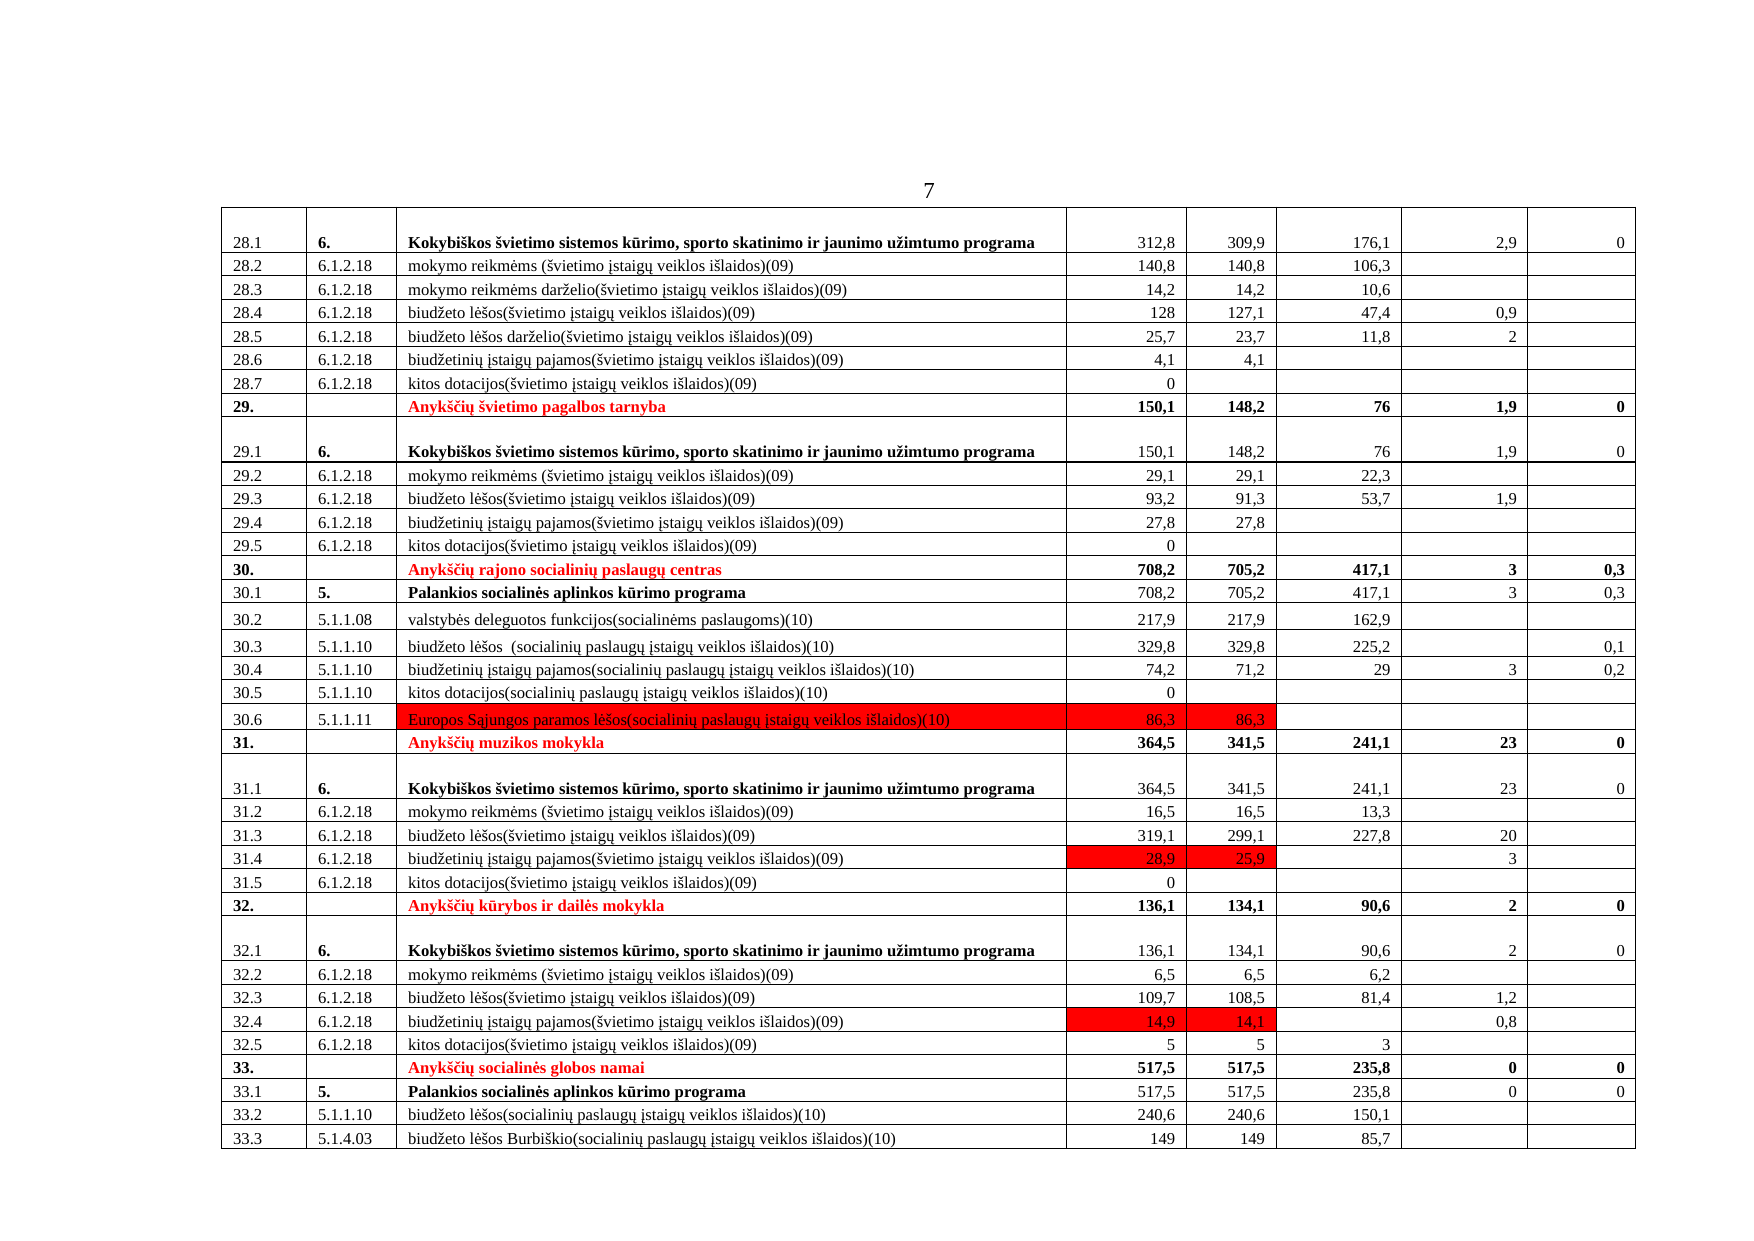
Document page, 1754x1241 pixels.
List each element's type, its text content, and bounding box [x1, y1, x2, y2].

table_cell 6.1.2.18 [307, 370, 396, 393]
table_cell 6.1.2.18 [307, 533, 396, 555]
table_cell 90,6 [1277, 916, 1401, 960]
table_cell [1528, 276, 1635, 299]
table_cell [307, 730, 396, 752]
table_cell 240,6 [1067, 1102, 1186, 1124]
table_cell [1187, 533, 1276, 555]
table_cell [307, 556, 396, 578]
table_cell 705,2 [1187, 580, 1276, 602]
table_cell 217,9 [1187, 603, 1276, 629]
table_cell 329,8 [1187, 630, 1276, 656]
table_cell 6. [307, 916, 396, 960]
table_cell 5.1.1.11 [307, 704, 396, 729]
table_cell 2,9 [1402, 208, 1527, 252]
table_cell 31. [222, 730, 306, 752]
table_cell 85,7 [1277, 1125, 1401, 1148]
table_cell Kokybiškos švietimo sistemos kūrimo, sporto skatinimo ir jaunimo užimtumo programa [397, 208, 1066, 252]
table_cell biudžetinių įstaigų pajamos(švietimo įstaigų veiklos išlaidos)(09) [397, 846, 1066, 868]
table_cell 0 [1528, 1079, 1635, 1101]
table_cell 108,5 [1187, 985, 1276, 1007]
table_cell 136,1 [1067, 893, 1186, 915]
table_cell 5.1.1.10 [307, 1102, 396, 1124]
table_cell 6.1.2.18 [307, 486, 396, 508]
table_cell 0 [1067, 370, 1186, 393]
table_cell [1528, 799, 1635, 821]
table_cell 6.1.2.18 [307, 276, 396, 299]
table_cell 0,9 [1402, 300, 1527, 322]
table_cell 32.4 [222, 1008, 306, 1031]
table_cell valstybės deleguotos funkcijos(socialinėms paslaugoms)(10) [397, 603, 1066, 629]
table_cell 106,3 [1277, 253, 1401, 275]
table_cell biudžeto lėšos(švietimo įstaigų veiklos išlaidos)(09) [397, 985, 1066, 1007]
table_cell 6.1.2.18 [307, 1032, 396, 1054]
table_cell 0 [1528, 730, 1635, 752]
table_cell 30.4 [222, 657, 306, 679]
table_cell 47,4 [1277, 300, 1401, 322]
table_cell 6. [307, 208, 396, 252]
table_cell 30.2 [222, 603, 306, 629]
table_cell 149 [1067, 1125, 1186, 1148]
table_cell 22,3 [1277, 463, 1401, 485]
table_cell 0 [1402, 1055, 1527, 1077]
table_cell biudžeto lėšos(švietimo įstaigų veiklos išlaidos)(09) [397, 300, 1066, 322]
table_cell 5.1.1.10 [307, 630, 396, 656]
table_cell 0 [1528, 893, 1635, 915]
table_cell 140,8 [1187, 253, 1276, 275]
table_cell [1528, 680, 1635, 702]
table_cell 28,9 [1067, 846, 1186, 868]
table_cell [1528, 985, 1635, 1007]
table_cell [1402, 704, 1527, 729]
table_cell 109,7 [1067, 985, 1186, 1007]
table_cell biudžeto lėšos Burbiškio(socialinių paslaugų įstaigų veiklos išlaidos)(10) [397, 1125, 1066, 1148]
table_cell kitos dotacijos(švietimo įstaigų veiklos išlaidos)(09) [397, 370, 1066, 393]
table_cell 32.1 [222, 916, 306, 960]
table_cell [1277, 347, 1401, 369]
table_cell [307, 1055, 396, 1077]
table_cell 29,1 [1187, 463, 1276, 485]
table_cell [1402, 799, 1527, 821]
table_cell 4,1 [1067, 347, 1186, 369]
table_cell 162,9 [1277, 603, 1401, 629]
table_cell [1402, 961, 1527, 984]
table_cell 6,2 [1277, 961, 1401, 984]
table_cell 6.1.2.18 [307, 846, 396, 868]
table_cell 517,5 [1067, 1055, 1186, 1077]
table_cell 150,1 [1067, 417, 1186, 461]
table_cell [1187, 370, 1276, 393]
table_cell [1277, 370, 1401, 393]
table_cell 14,2 [1187, 276, 1276, 299]
table_cell 6,5 [1067, 961, 1186, 984]
table_cell 148,2 [1187, 417, 1276, 461]
table_cell 27,8 [1067, 509, 1186, 532]
table_cell 28.1 [222, 208, 306, 252]
table_cell 91,3 [1187, 486, 1276, 508]
table_cell biudžeto lėšos (socialinių paslaugų įstaigų veiklos išlaidos)(10) [397, 630, 1066, 656]
table_cell mokymo reikmėms (švietimo įstaigų veiklos išlaidos)(09) [397, 463, 1066, 485]
table_cell Europos Sąjungos paramos lėšos(socialinių paslaugų įstaigų veiklos išlaidos)(10) [397, 704, 1066, 729]
table_cell 14,1 [1187, 1008, 1276, 1031]
table_cell [1528, 869, 1635, 892]
table_cell 0,1 [1528, 630, 1635, 656]
table_cell 0,8 [1402, 1008, 1527, 1031]
table_cell 150,1 [1067, 394, 1186, 416]
table_cell 28.7 [222, 370, 306, 393]
table_cell [307, 394, 396, 416]
table_cell 25,7 [1067, 323, 1186, 346]
table_cell biudžeto lėšos darželio(švietimo įstaigų veiklos išlaidos)(09) [397, 323, 1066, 346]
table_cell [1402, 1102, 1527, 1124]
table_cell 32. [222, 893, 306, 915]
table_cell 329,8 [1067, 630, 1186, 656]
table_cell 3 [1402, 846, 1527, 868]
table_cell [1528, 1008, 1635, 1031]
table_cell 6.1.2.18 [307, 347, 396, 369]
table_cell [1277, 846, 1401, 868]
table_cell 240,6 [1187, 1102, 1276, 1124]
table_cell 30. [222, 556, 306, 578]
table_cell [1402, 533, 1527, 555]
table_cell 136,1 [1067, 916, 1186, 960]
table_cell 0 [1528, 208, 1635, 252]
table_cell 2 [1402, 893, 1527, 915]
table_cell 16,5 [1187, 799, 1276, 821]
table_cell mokymo reikmėms (švietimo įstaigų veiklos išlaidos)(09) [397, 961, 1066, 984]
table_cell 299,1 [1187, 822, 1276, 845]
table_cell 27,8 [1187, 509, 1276, 532]
table_cell 5.1.4.03 [307, 1125, 396, 1148]
table_cell 0 [1067, 680, 1186, 702]
table_cell 32.5 [222, 1032, 306, 1054]
table_cell 0 [1528, 417, 1635, 461]
table_cell 0 [1528, 916, 1635, 960]
table_cell 517,5 [1187, 1055, 1276, 1077]
table_cell 6. [307, 754, 396, 798]
table_cell 31.5 [222, 869, 306, 892]
table_cell [1528, 509, 1635, 532]
table_cell 319,1 [1067, 822, 1186, 845]
table_cell 29 [1277, 657, 1401, 679]
table_cell 16,5 [1067, 799, 1186, 821]
table_cell [1528, 846, 1635, 868]
table_cell biudžetinių įstaigų pajamos(švietimo įstaigų veiklos išlaidos)(09) [397, 347, 1066, 369]
table_cell 71,2 [1187, 657, 1276, 679]
table_cell [1402, 869, 1527, 892]
table_cell 28.2 [222, 253, 306, 275]
table_cell 148,2 [1187, 394, 1276, 416]
table_cell [1402, 680, 1527, 702]
table_cell Kokybiškos švietimo sistemos kūrimo, sporto skatinimo ir jaunimo užimtumo programa [397, 754, 1066, 798]
table_cell 241,1 [1277, 730, 1401, 752]
table_cell 0 [1528, 394, 1635, 416]
table_cell 6.1.2.18 [307, 323, 396, 346]
table_cell 31.3 [222, 822, 306, 845]
table_cell 0 [1402, 1079, 1527, 1101]
table_cell [1528, 704, 1635, 729]
table_cell 6.1.2.18 [307, 985, 396, 1007]
table_cell [1528, 370, 1635, 393]
table_cell [1402, 509, 1527, 532]
table_cell 140,8 [1067, 253, 1186, 275]
table_cell 31.2 [222, 799, 306, 821]
table_cell Anykščių muzikos mokykla [397, 730, 1066, 752]
table_cell [1528, 323, 1635, 346]
table_cell [1528, 961, 1635, 984]
table_cell 74,2 [1067, 657, 1186, 679]
table_cell 5.1.1.10 [307, 680, 396, 702]
table_cell 29. [222, 394, 306, 416]
table_cell 217,9 [1067, 603, 1186, 629]
table_cell 708,2 [1067, 556, 1186, 578]
table_cell 31.1 [222, 754, 306, 798]
table_cell biudžetinių įstaigų pajamos(socialinių paslaugų įstaigų veiklos išlaidos)(10) [397, 657, 1066, 679]
table_cell 5 [1187, 1032, 1276, 1054]
table_cell 227,8 [1277, 822, 1401, 845]
table_cell [1187, 869, 1276, 892]
table_cell 2 [1402, 323, 1527, 346]
table_cell Anykščių kūrybos ir dailės mokykla [397, 893, 1066, 915]
table_cell Palankios socialinės aplinkos kūrimo programa [397, 580, 1066, 602]
table_cell [1402, 1032, 1527, 1054]
table_cell 3 [1277, 1032, 1401, 1054]
table_cell 0,3 [1528, 580, 1635, 602]
table_cell 13,3 [1277, 799, 1401, 821]
table_cell biudžetinių įstaigų pajamos(švietimo įstaigų veiklos išlaidos)(09) [397, 509, 1066, 532]
table_cell mokymo reikmėms darželio(švietimo įstaigų veiklos išlaidos)(09) [397, 276, 1066, 299]
table_cell 705,2 [1187, 556, 1276, 578]
table_cell [1528, 486, 1635, 508]
table_cell 28.3 [222, 276, 306, 299]
table_cell 0 [1067, 533, 1186, 555]
table_cell 28.6 [222, 347, 306, 369]
table_cell 29.1 [222, 417, 306, 461]
table_cell 341,5 [1187, 730, 1276, 752]
table_cell 341,5 [1187, 754, 1276, 798]
table_cell 235,8 [1277, 1055, 1401, 1077]
table_cell biudžetinių įstaigų pajamos(švietimo įstaigų veiklos išlaidos)(09) [397, 1008, 1066, 1031]
table_cell 5 [1067, 1032, 1186, 1054]
table_cell [1528, 253, 1635, 275]
table_cell Kokybiškos švietimo sistemos kūrimo, sporto skatinimo ir jaunimo užimtumo programa [397, 417, 1066, 461]
table_cell 14,2 [1067, 276, 1186, 299]
table_cell biudžeto lėšos(švietimo įstaigų veiklos išlaidos)(09) [397, 822, 1066, 845]
table_cell [1528, 822, 1635, 845]
table_cell [1528, 300, 1635, 322]
table_cell 25,9 [1187, 846, 1276, 868]
table_cell 14,9 [1067, 1008, 1186, 1031]
table_cell 90,6 [1277, 893, 1401, 915]
table_cell 150,1 [1277, 1102, 1401, 1124]
table_cell [1528, 1125, 1635, 1148]
table_cell 23 [1402, 730, 1527, 752]
table_cell 176,1 [1277, 208, 1401, 252]
table_cell 6.1.2.18 [307, 253, 396, 275]
table_cell 32.2 [222, 961, 306, 984]
table_cell [1187, 680, 1276, 702]
table_cell 33.2 [222, 1102, 306, 1124]
table_cell Palankios socialinės aplinkos kūrimo programa [397, 1079, 1066, 1101]
table_cell 241,1 [1277, 754, 1401, 798]
table_cell 6.1.2.18 [307, 509, 396, 532]
table_cell 3 [1402, 580, 1527, 602]
table_cell 33.3 [222, 1125, 306, 1148]
table_cell 6.1.2.18 [307, 300, 396, 322]
table_cell Anykščių švietimo pagalbos tarnyba [397, 394, 1066, 416]
table_cell 0 [1528, 754, 1635, 798]
table_cell 517,5 [1067, 1079, 1186, 1101]
table_cell 2 [1402, 916, 1527, 960]
table_cell 6.1.2.18 [307, 1008, 396, 1031]
table_cell 11,8 [1277, 323, 1401, 346]
table_cell [1402, 463, 1527, 485]
table_cell [1528, 1032, 1635, 1054]
table_cell 417,1 [1277, 580, 1401, 602]
table_cell 364,5 [1067, 754, 1186, 798]
table_cell 0 [1067, 869, 1186, 892]
table_cell 28.4 [222, 300, 306, 322]
table_cell 127,1 [1187, 300, 1276, 322]
table_cell 33.1 [222, 1079, 306, 1101]
table_cell 0,2 [1528, 657, 1635, 679]
table_cell [1277, 704, 1401, 729]
table_cell 28.5 [222, 323, 306, 346]
table_cell 1,9 [1402, 486, 1527, 508]
table_cell kitos dotacijos(švietimo įstaigų veiklos išlaidos)(09) [397, 533, 1066, 555]
table_cell Anykščių rajono socialinių paslaugų centras [397, 556, 1066, 578]
table_cell 6.1.2.18 [307, 799, 396, 821]
table_cell [1528, 603, 1635, 629]
table_cell [307, 893, 396, 915]
table_cell 86,3 [1187, 704, 1276, 729]
table_cell [1402, 253, 1527, 275]
table_cell 5. [307, 1079, 396, 1101]
table_cell 29,1 [1067, 463, 1186, 485]
table_cell [1528, 463, 1635, 485]
table_cell 29.2 [222, 463, 306, 485]
table_cell 1,2 [1402, 985, 1527, 1007]
table_cell [1402, 370, 1527, 393]
table_cell 29.4 [222, 509, 306, 532]
table_cell [1402, 630, 1527, 656]
table_cell Kokybiškos švietimo sistemos kūrimo, sporto skatinimo ir jaunimo užimtumo programa [397, 916, 1066, 960]
table_cell 6. [307, 417, 396, 461]
table_cell 134,1 [1187, 916, 1276, 960]
table_cell 76 [1277, 417, 1401, 461]
table_cell 225,2 [1277, 630, 1401, 656]
table_cell 235,8 [1277, 1079, 1401, 1101]
table_cell 30.5 [222, 680, 306, 702]
table_cell 30.6 [222, 704, 306, 729]
table_cell [1277, 509, 1401, 532]
table_cell 32.3 [222, 985, 306, 1007]
table_cell 6.1.2.18 [307, 822, 396, 845]
table_cell 134,1 [1187, 893, 1276, 915]
table_cell [1402, 347, 1527, 369]
table_cell 517,5 [1187, 1079, 1276, 1101]
table_cell [1402, 276, 1527, 299]
table_cell 20 [1402, 822, 1527, 845]
table_cell 6.1.2.18 [307, 869, 396, 892]
table_cell 4,1 [1187, 347, 1276, 369]
table_cell 6.1.2.18 [307, 961, 396, 984]
table_cell [1528, 347, 1635, 369]
table_cell 30.1 [222, 580, 306, 602]
table_cell 23,7 [1187, 323, 1276, 346]
table_cell 29.5 [222, 533, 306, 555]
table_cell [1277, 533, 1401, 555]
table_cell 3 [1402, 657, 1527, 679]
table_cell 76 [1277, 394, 1401, 416]
table_cell 6.1.2.18 [307, 463, 396, 485]
table_cell kitos dotacijos(socialinių paslaugų įstaigų veiklos išlaidos)(10) [397, 680, 1066, 702]
table_cell 29.3 [222, 486, 306, 508]
table_cell 364,5 [1067, 730, 1186, 752]
table_cell 417,1 [1277, 556, 1401, 578]
table_cell [1528, 1102, 1635, 1124]
table_cell [1277, 1008, 1401, 1031]
table_cell 708,2 [1067, 580, 1186, 602]
table_cell 86,3 [1067, 704, 1186, 729]
table_cell 81,4 [1277, 985, 1401, 1007]
table_cell mokymo reikmėms (švietimo įstaigų veiklos išlaidos)(09) [397, 799, 1066, 821]
table_cell 0,3 [1528, 556, 1635, 578]
table_cell mokymo reikmėms (švietimo įstaigų veiklos išlaidos)(09) [397, 253, 1066, 275]
table_cell 5.1.1.10 [307, 657, 396, 679]
table_cell 128 [1067, 300, 1186, 322]
table_cell 33. [222, 1055, 306, 1077]
table_cell 6,5 [1187, 961, 1276, 984]
table_cell 5.1.1.08 [307, 603, 396, 629]
table_cell [1402, 603, 1527, 629]
table_cell 1,9 [1402, 394, 1527, 416]
table_cell Anykščių socialinės globos namai [397, 1055, 1066, 1077]
table_cell 149 [1187, 1125, 1276, 1148]
table_cell kitos dotacijos(švietimo įstaigų veiklos išlaidos)(09) [397, 869, 1066, 892]
table_cell [1277, 869, 1401, 892]
table_cell kitos dotacijos(švietimo įstaigų veiklos išlaidos)(09) [397, 1032, 1066, 1054]
table_cell [1277, 680, 1401, 702]
table_cell 1,9 [1402, 417, 1527, 461]
table_cell 30.3 [222, 630, 306, 656]
table_cell 93,2 [1067, 486, 1186, 508]
table_cell 31.4 [222, 846, 306, 868]
table_cell 23 [1402, 754, 1527, 798]
table_cell 3 [1402, 556, 1527, 578]
table_cell [1528, 533, 1635, 555]
table_cell 5. [307, 580, 396, 602]
table_cell 10,6 [1277, 276, 1401, 299]
table_cell biudžeto lėšos(socialinių paslaugų įstaigų veiklos išlaidos)(10) [397, 1102, 1066, 1124]
table_cell 53,7 [1277, 486, 1401, 508]
table_cell 312,8 [1067, 208, 1186, 252]
table_cell 309,9 [1187, 208, 1276, 252]
table_cell biudžeto lėšos(švietimo įstaigų veiklos išlaidos)(09) [397, 486, 1066, 508]
table_cell [1402, 1125, 1527, 1148]
table_cell 0 [1528, 1055, 1635, 1077]
